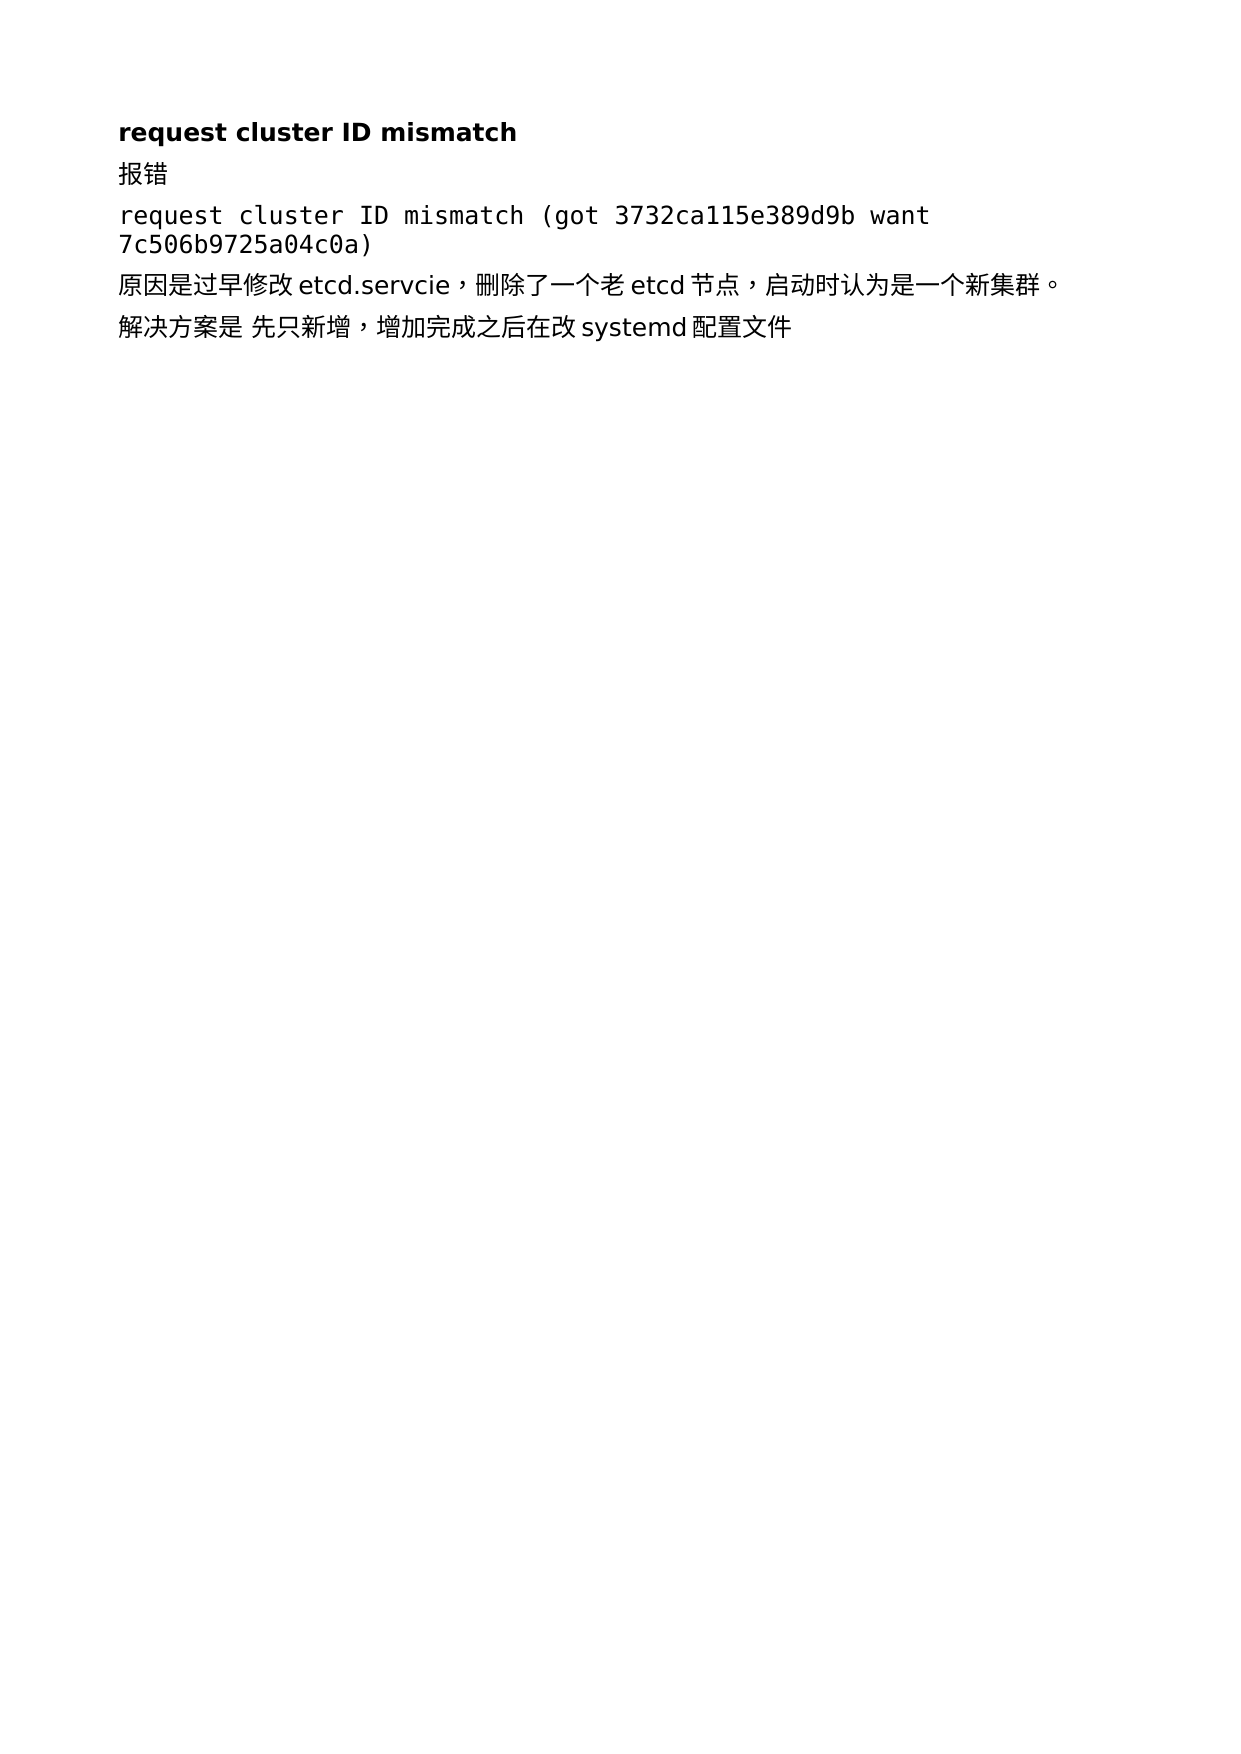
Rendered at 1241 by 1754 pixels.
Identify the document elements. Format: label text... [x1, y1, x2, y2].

subtitle request cluster ID mismatch [118, 118, 1122, 147]
text 报错 [118, 160, 1122, 189]
text 原因是过早修改etcd.servcie，删除了一个老etcd节点，启动时认为是一个新集群。 [118, 272, 1122, 301]
text request cluster ID mismatch (got 3732ca115e389d9b want 7c506b9725a04c0a) [118, 201, 1122, 260]
text 解决方案是 先只新增，增加完成之后在改systemd配置文件 [118, 313, 1122, 342]
